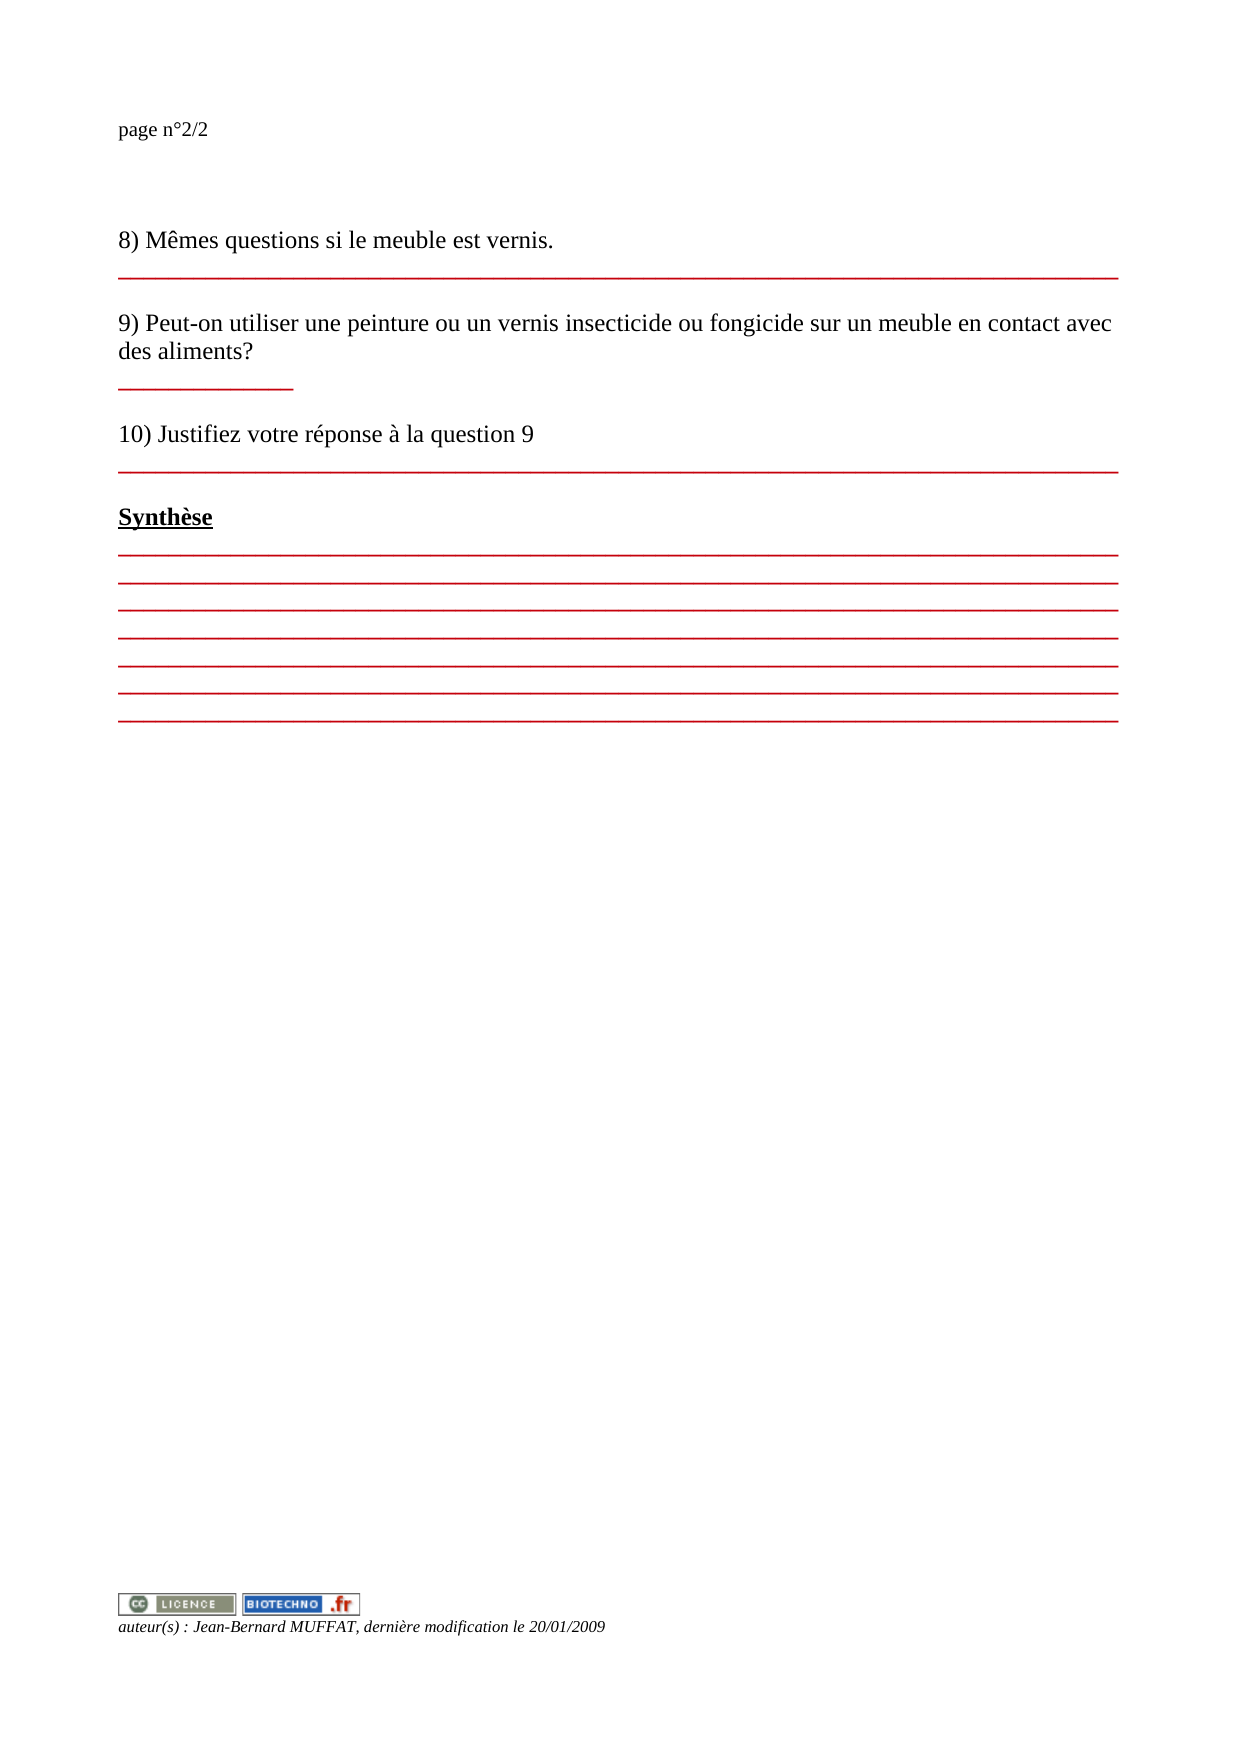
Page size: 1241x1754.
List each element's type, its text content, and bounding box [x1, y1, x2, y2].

text ________________________________________________________________________________ [118, 448, 1122, 476]
text 10) Justifiez votre réponse à la question 9 [118, 420, 1122, 448]
text 8) Mêmes questions si le meuble est vernis. [118, 226, 1122, 254]
text 9) Peut-on utiliser une peinture ou un vernis insecticide ou fongicide sur un meuble en contact avec des aliments? [118, 309, 1122, 365]
text ______________ [118, 365, 1122, 392]
picture [242, 1593, 361, 1616]
picture [118, 1593, 237, 1616]
text ________________________________________________________________________________________________________________________________________________________________________________________________________________________________________________________________________________________________________________________________________________________________________________________________________________________________________________________________________________________________________________________________________________________________________________ [118, 531, 1122, 725]
text Synthèse [118, 503, 1122, 531]
text ________________________________________________________________________________ [118, 254, 1122, 282]
